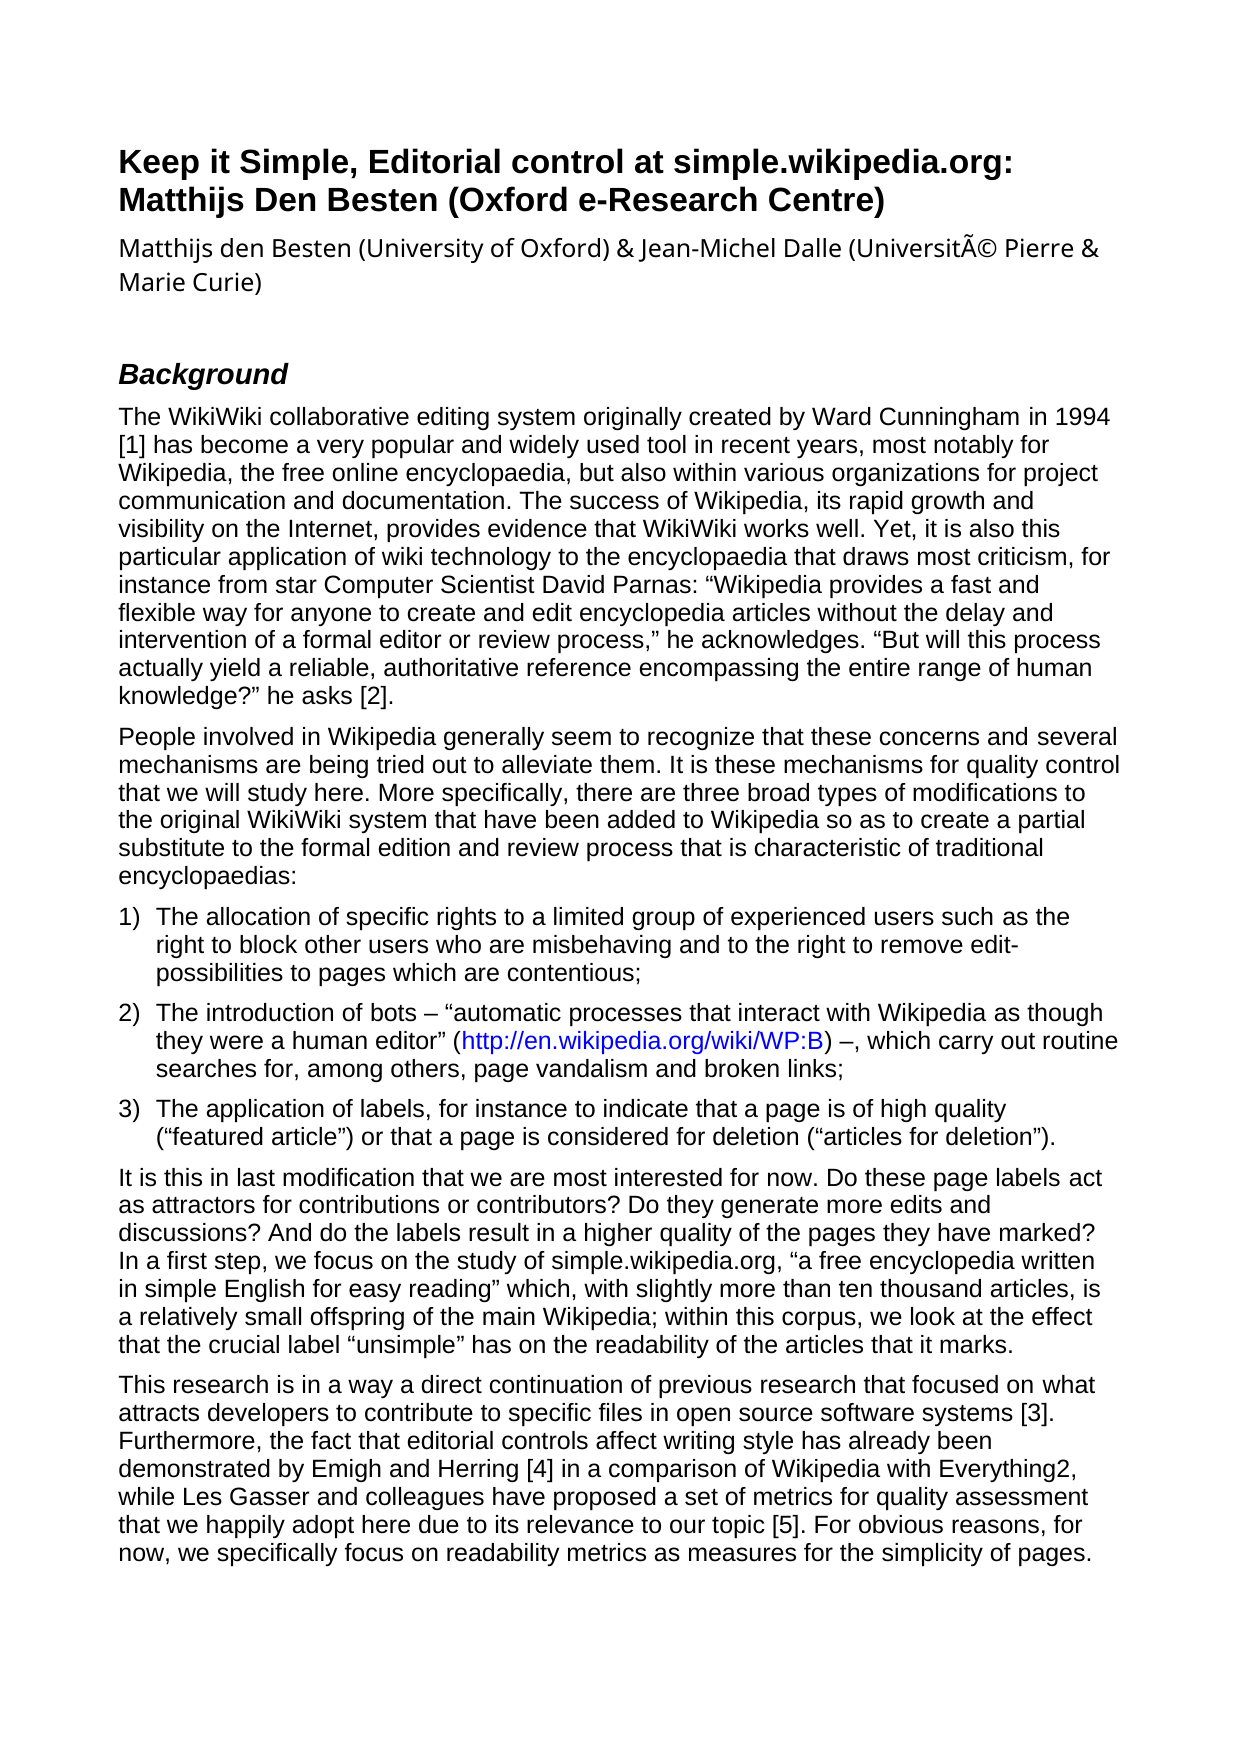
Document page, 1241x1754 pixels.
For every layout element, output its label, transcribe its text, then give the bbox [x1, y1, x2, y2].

subtitle Background [118, 358, 1122, 390]
text It is this in last modification that we are most interested for now. Do these page labels act as attractors for contributions or contributors? Do they generate more edits and discussions? And do the labels result in a higher quality of the pages they have marked? In a first step, we focus on the study of simple.wikipedia.org, “a free encyclopedia written in simple English for easy reading” which, with slightly more than ten thousand articles, is a relatively small offspring of the main Wikipedia; within this corpus, we look at the effect that the crucial label “unsimple” has on the readability of the articles that it marks. [118, 1163, 1122, 1359]
text Matthijs den Besten (University of Oxford) & Jean-Michel Dalle (UniversitÃ© Pierre & Marie Curie) [118, 231, 1122, 299]
text 1) The allocation of specific rights to a limited group of experienced users such as the right to block other users who are misbehaving and to the right to remove edit-possibilities to pages which are contentious; [118, 902, 1122, 986]
text People involved in Wikipedia generally seem to recognize that these concerns and several mechanisms are being tried out to alleviate them. It is these mechanisms for quality control that we will study here. More specifically, there are three broad types of modifications to the original WikiWiki system that have been added to Wikipedia so as to create a partial substitute to the formal edition and review process that is characteristic of traditional encyclopaedias: [118, 722, 1122, 890]
text This research is in a way a direct continuation of previous research that focused on what attracts developers to contribute to specific files in open source software systems [3]. Furthermore, the fact that editorial controls affect writing style has already been demonstrated by Emigh and Herring [4] in a comparison of Wikipedia with Everything2, while Les Gasser and colleagues have proposed a set of metrics for quality assessment that we happily adopt here due to its relevance to our topic [5]. For obvious reasons, for now, we specifically focus on readability metrics as measures for the simplicity of pages. [118, 1371, 1122, 1567]
subtitle Keep it Simple, Editorial control at simple.wikipedia.org: Matthijs Den Besten (Oxford e-Research Centre) [118, 143, 1122, 218]
text 3) The application of labels, for instance to indicate that a page is of high quality (“featured article”) or that a page is considered for deletion (“articles for deletion”). [118, 1095, 1122, 1151]
text The WikiWiki collaborative editing system originally created by Ward Cunningham in 1994 [1] has become a very popular and widely used tool in recent years, most notably for Wikipedia, the free online encyclopaedia, but also within various organizations for project communication and documentation. The success of Wikipedia, its rapid growth and visibility on the Internet, provides evidence that WikiWiki works well. Yet, it is also this particular application of wiki technology to the encyclopaedia that draws most criticism, for instance from star Computer Scientist David Parnas: “Wikipedia provides a fast and flexible way for anyone to create and edit encyclopedia articles without the delay and intervention of a formal editor or review process,” he acknowledges. “But will this process actually yield a reliable, authoritative reference encompassing the entire range of human knowledge?” he asks [2]. [118, 403, 1122, 710]
text 2) The introduction of bots – “automatic processes that interact with Wikipedia as though they were a human editor” (http://en.wikipedia.org/wiki/WP:B) –, which carry out routine searches for, among others, page vandalism and broken links; [118, 999, 1122, 1082]
